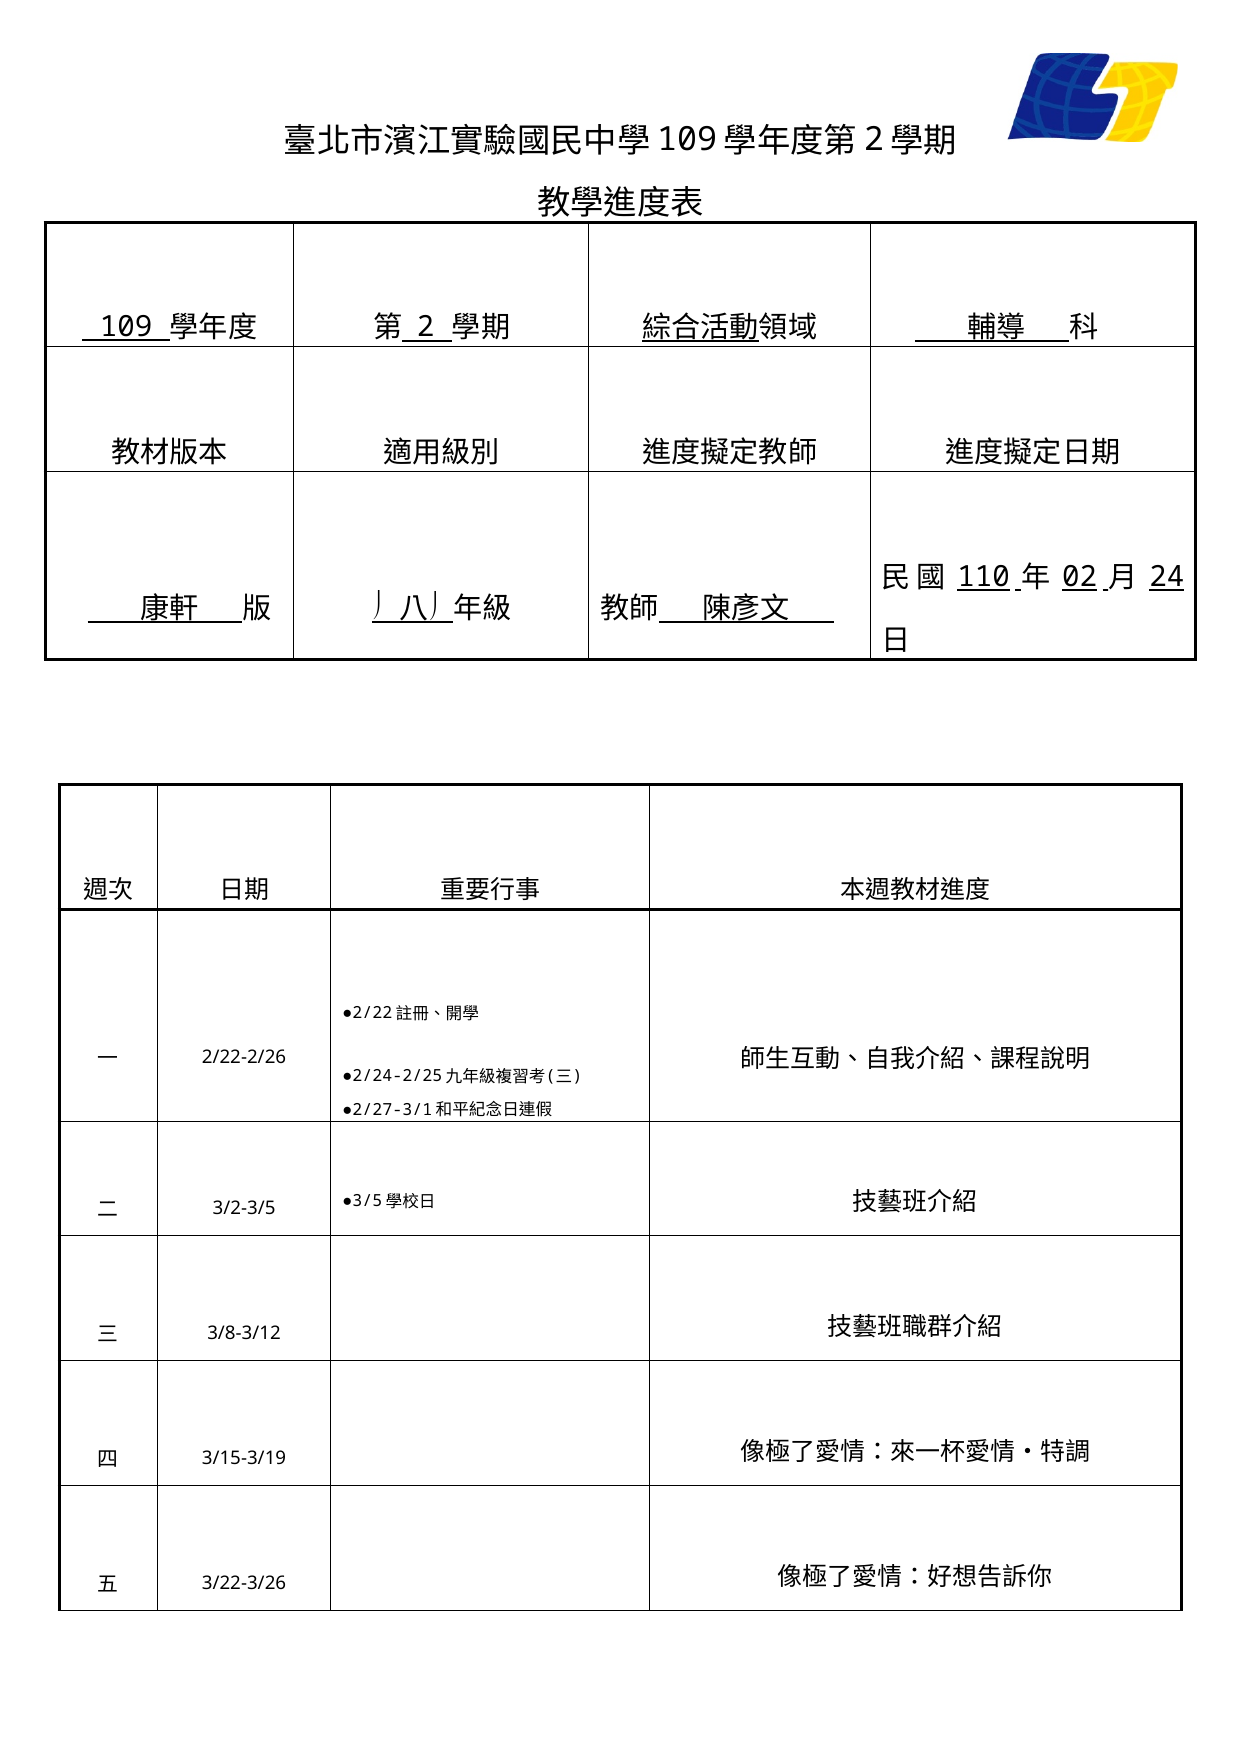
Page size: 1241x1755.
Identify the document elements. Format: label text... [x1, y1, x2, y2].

table_cell 2/22-2/26 [158, 911, 330, 1121]
table_header 輔導 科 [871, 224, 1194, 346]
table_cell ●2/22註冊、開學 ●2/24-2/25九年級複習考(三) ●2/27-3/1和平紀念日連假 [331, 911, 649, 1121]
table_cell 二 [61, 1122, 157, 1235]
table_cell 3/2-3/5 [158, 1122, 330, 1235]
table_cell 一 [61, 911, 157, 1121]
table_header 週次 [61, 786, 157, 908]
text 臺北市濱江實驗國民中學109學年度第2學期 [59, 96, 1181, 158]
table_header 日期 [158, 786, 330, 908]
table_cell 3/8-3/12 [158, 1236, 330, 1360]
table_cell [331, 1486, 649, 1610]
table_cell 教材版本 [47, 347, 293, 471]
table_cell 3/15-3/19 [158, 1361, 330, 1485]
table_header 109 學年度 [47, 224, 293, 346]
text 教學進度表 [59, 158, 1181, 221]
table_header 第 2 學期 [294, 224, 588, 346]
table_cell 四 [61, 1361, 157, 1485]
table_header 本週教材進度 [650, 786, 1180, 908]
table_cell 技藝班介紹 [650, 1122, 1180, 1235]
table_cell 教師 陳彥文 [589, 472, 870, 658]
table_cell  八 年級 [294, 472, 588, 658]
table_cell 康軒 版 [47, 472, 293, 658]
table_cell 像極了愛情：來一杯愛情‧特調 [650, 1361, 1180, 1485]
table_cell 進度擬定教師 [589, 347, 870, 471]
table_cell 技藝班職群介紹 [650, 1236, 1180, 1360]
table_cell 三 [61, 1236, 157, 1360]
table_cell 適用級別 [294, 347, 588, 471]
table_cell 民國110年02月24日 [871, 472, 1194, 658]
table_cell 像極了愛情：好想告訴你 [650, 1486, 1180, 1610]
table_cell 3/22-3/26 [158, 1486, 330, 1610]
table_cell [331, 1361, 649, 1485]
table_cell ●3/5學校日 [331, 1122, 649, 1235]
table_cell 五 [61, 1486, 157, 1610]
table_header 綜合活動領域 [589, 224, 870, 346]
table_cell [331, 1236, 649, 1360]
table_cell 進度擬定日期 [871, 347, 1194, 471]
table_header 重要行事 [331, 786, 649, 908]
table_cell 師生互動、自我介紹、課程說明 [650, 911, 1180, 1121]
